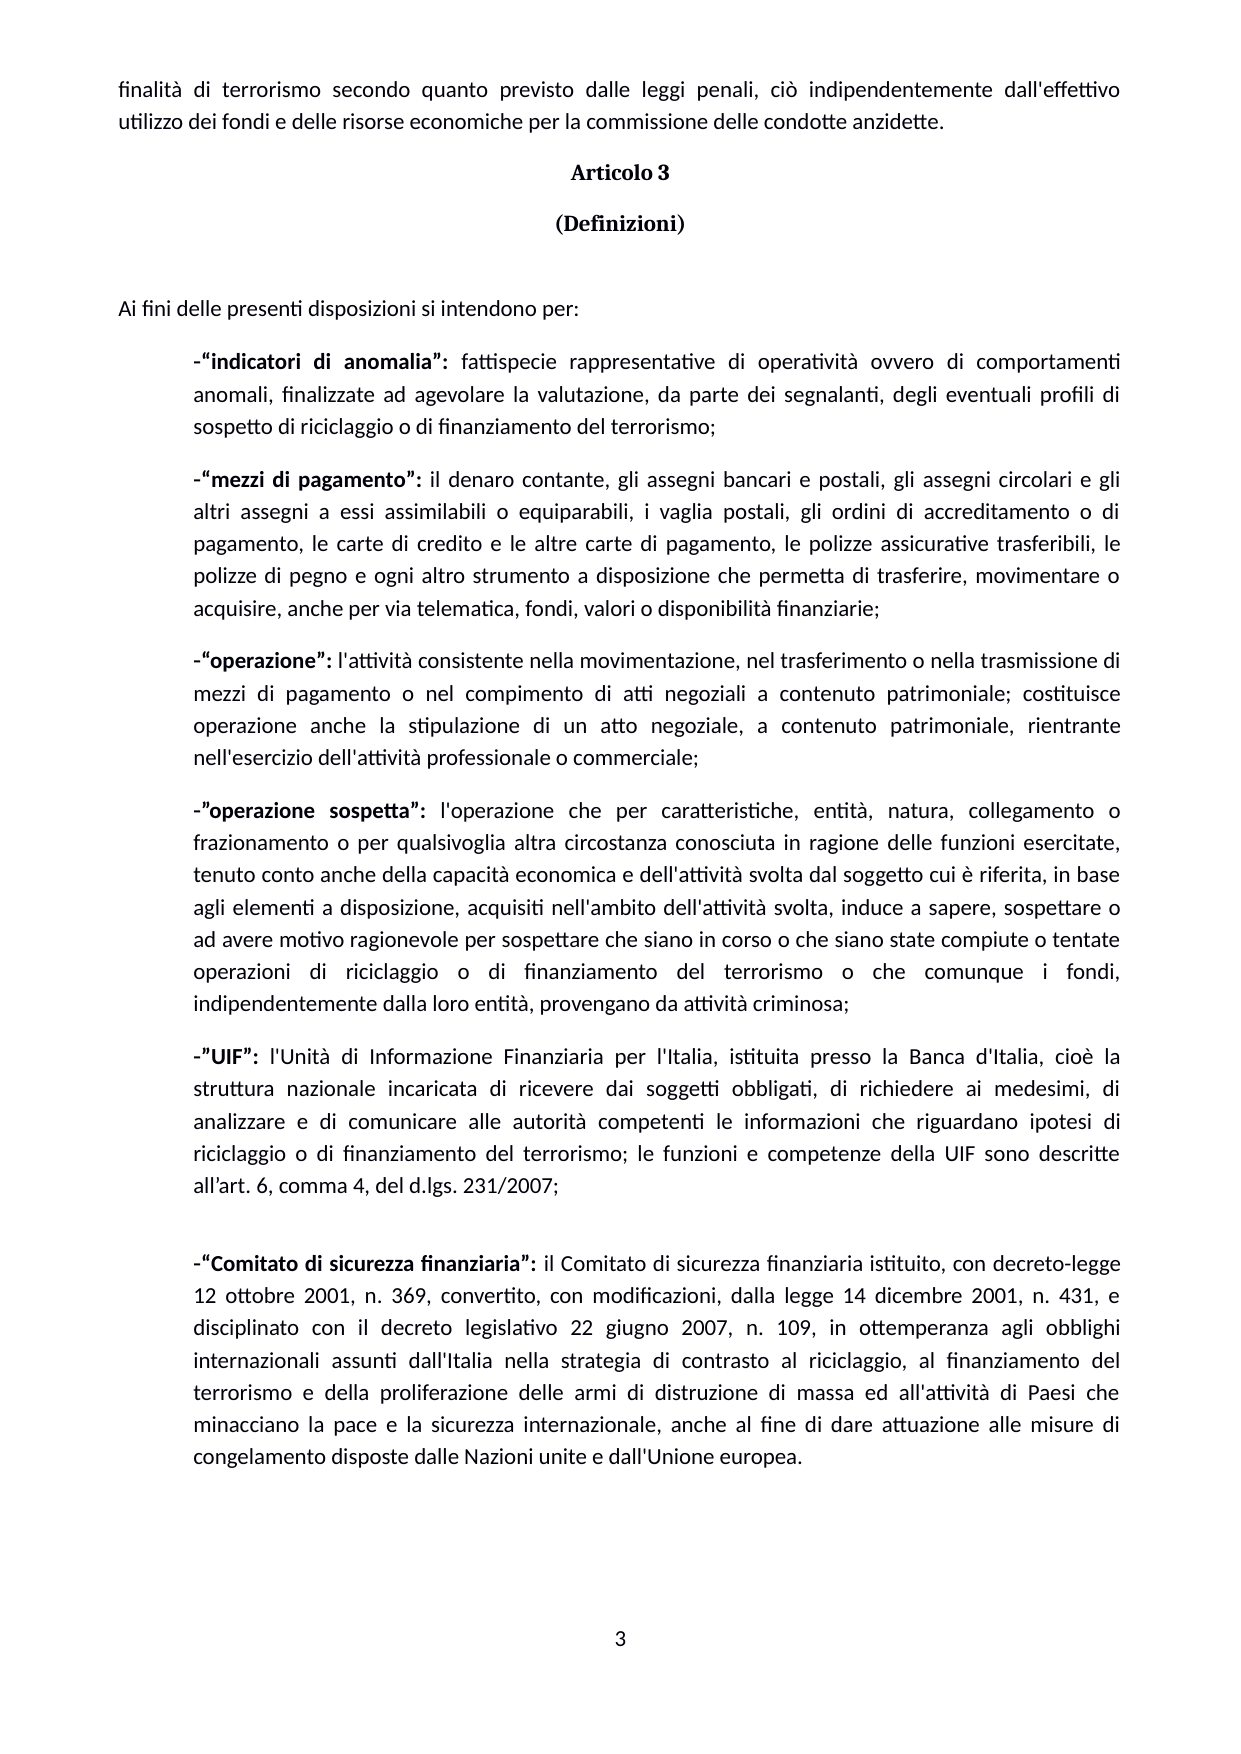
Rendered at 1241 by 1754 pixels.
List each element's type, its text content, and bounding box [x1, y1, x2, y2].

list ”UIF”: l'Unità di Informazione Finanziaria per l'Italia, istituita presso la Banca d'Italia, cioè la struttura nazionale incaricata di ricevere dai soggetti obbligati, di richiedere ai medesimi, di analizzare e di comunicare alle autorità competenti le informazioni che riguardano ipotesi di riciclaggio o di finanziamento del terrorismo; le funzioni e competenze della UIF sono descritte all’art. 6, comma 4, del d.lgs. 231/2007; [193, 1042, 1122, 1199]
list “operazione”: l'attività consistente nella movimentazione, nel trasferimento o nella trasmissione di mezzi di pagamento o nel compimento di atti negoziali a contenuto patrimoniale; costituisce operazione anche la stipulazione di un atto negoziale, a contenuto patrimoniale, rientrante nell'esercizio dell'attività professionale o commerciale; [193, 647, 1122, 771]
subtitle (Definizioni) [118, 211, 1122, 238]
list “indicatori di anomalia”: fattispecie rappresentative di operatività ovvero di comportamenti anomali, finalizzate ad agevolare la valutazione, da parte dei segnalanti, degli eventuali profili di sospetto di riciclaggio o di finanziamento del terrorismo; [193, 347, 1122, 440]
list “mezzi di pagamento”: il denaro contante, gli assegni bancari e postali, gli assegni circolari e gli altri assegni a essi assimilabili o equiparabili, i vaglia postali, gli ordini di accreditamento o di pagamento, le carte di credito e le altre carte di pagamento, le polizze assicurative trasferibili, le polizze di pegno e ogni altro strumento a disposizione che permetta di trasferire, movimentare o acquisire, anche per via telematica, fondi, valori o disponibilità finanziarie; [193, 465, 1122, 622]
text finalità di terrorismo secondo quanto previsto dalle leggi penali, ciò indipendentemente dall'effettivo utilizzo dei fondi e delle risorse economiche per la commissione delle condotte anzidette. [118, 75, 1122, 135]
subtitle Articolo 3 [118, 160, 1122, 187]
list “Comitato di sicurezza finanziaria”: il Comitato di sicurezza finanziaria istituito, con decreto-legge 12 ottobre 2001, n. 369, convertito, con modificazioni, dalla legge 14 dicembre 2001, n. 431, e disciplinato con il decreto legislativo 22 giugno 2007, n. 109, in ottemperanza agli obblighi internazionali assunti dall'Italia nella strategia di contrasto al riciclaggio, al finanziamento del terrorismo e della proliferazione delle armi di distruzione di massa ed all'attività di Paesi che minacciano la pace e la sicurezza internazionale, anche al fine di dare attuazione alle misure di congelamento disposte dalle Nazioni unite e dall'Unione europea. [193, 1249, 1122, 1470]
text Ai fini delle presenti disposizioni si intendono per: [118, 294, 1122, 322]
list ”operazione sospetta”: l'operazione che per caratteristiche, entità, natura, collegamento o frazionamento o per qualsivoglia altra circostanza conosciuta in ragione delle funzioni esercitate, tenuto conto anche della capacità economica e dell'attività svolta dal soggetto cui è riferita, in base agli elementi a disposizione, acquisiti nell'ambito dell'attività svolta, induce a sapere, sospettare o ad avere motivo ragionevole per sospettare che siano in corso o che siano state compiute o tentate operazioni di riciclaggio o di finanziamento del terrorismo o che comunque i fondi, indipendentemente dalla loro entità, provengano da attività criminosa; [193, 796, 1122, 1017]
